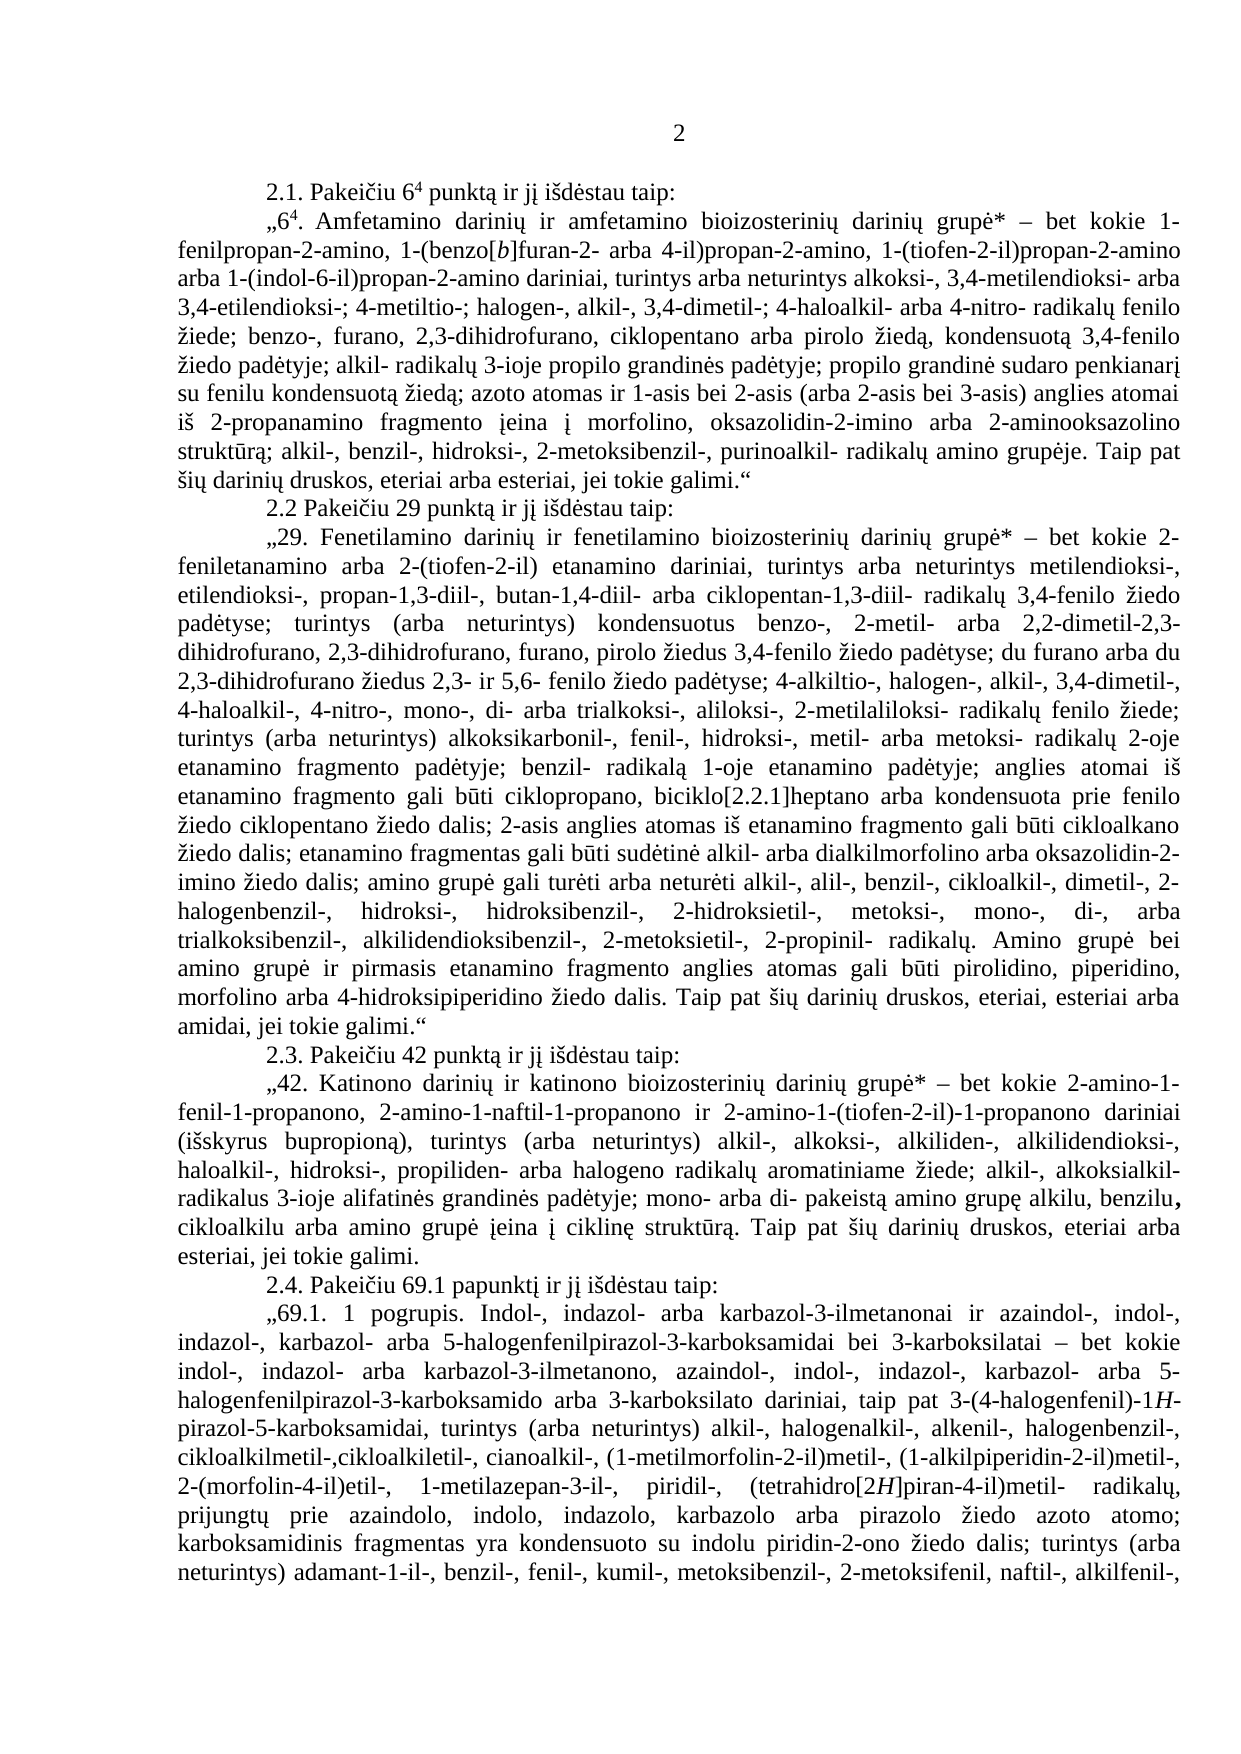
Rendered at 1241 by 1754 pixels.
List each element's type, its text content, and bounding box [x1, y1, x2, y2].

text „42. Katinono darinių ir katinono bioizosterinių darinių grupė* – bet kokie 2-amino-1-fenil-1-propanono, 2-amino-1-naftil-1-propanono ir 2-amino-1-(tiofen-2-il)-1-propanono dariniai (išskyrus bupropioną), turintys (arba neturintys) alkil-, alkoksi-, alkiliden-, alkilidendioksi-, haloalkil-, hidroksi-, propiliden- arba halogeno radikalų aromatiniame žiede; alkil-, alkoksialkil- radikalus 3-ioje alifatinės grandinės padėtyje; mono- arba di- pakeistą amino grupę alkilu, benzilu, cikloalkilu arba amino grupė įeina į ciklinę struktūrą. Taip pat šių darinių druskos, eteriai arba esteriai, jei tokie galimi. [177, 1068, 1181, 1270]
text 2.2 Pakeičiu 29 punktą ir jį išdėstau taip: [177, 493, 1181, 522]
text „29. Fenetilamino darinių ir fenetilamino bioizosterinių darinių grupė* – bet kokie 2-feniletanamino arba 2-(tiofen-2-il) etanamino dariniai, turintys arba neturintys metilendioksi-, etilendioksi-, propan-1,3-diil-, butan-1,4-diil- arba ciklopentan-1,3-diil- radikalų 3,4-fenilo žiedo padėtyse; turintys (arba neturintys) kondensuotus benzo-, 2-metil- arba 2,2-dimetil-2,3-dihidrofurano, 2,3-dihidrofurano, furano, pirolo žiedus 3,4-fenilo žiedo padėtyse; du furano arba du 2,3-dihidrofurano žiedus 2,3- ir 5,6- fenilo žiedo padėtyse; 4-alkiltio-, halogen-, alkil-, 3,4-dimetil-, 4-haloalkil-, 4-nitro-, mono-, di- arba trialkoksi-, aliloksi-, 2-metilaliloksi- radikalų fenilo žiede; turintys (arba neturintys) alkoksikarbonil-, fenil-, hidroksi-, metil- arba metoksi- radikalų 2-oje etanamino fragmento padėtyje; benzil- radikalą 1-oje etanamino padėtyje; anglies atomai iš etanamino fragmento gali būti ciklopropano, biciklo[2.2.1]heptano arba kondensuota prie fenilo žiedo ciklopentano žiedo dalis; 2-asis anglies atomas iš etanamino fragmento gali būti cikloalkano žiedo dalis; etanamino fragmentas gali būti sudėtinė alkil- arba dialkilmorfolino arba oksazolidin-2-imino žiedo dalis; amino grupė gali turėti arba neturėti alkil-, alil-, benzil-, cikloalkil-, dimetil-, 2-halogenbenzil-, hidroksi-, hidroksibenzil-, 2-hidroksietil-, metoksi-, mono-, di-, arba trialkoksibenzil-, alkilidendioksibenzil-, 2-metoksietil-, 2-propinil- radikalų. Amino grupė bei amino grupė ir pirmasis etanamino fragmento anglies atomas gali būti pirolidino, piperidino, morfolino arba 4-hidroksipiperidino žiedo dalis. Taip pat šių darinių druskos, eteriai, esteriai arba amidai, jei tokie galimi.“ [177, 522, 1181, 1040]
text „69.1. 1 pogrupis. Indol-, indazol- arba karbazol-3-ilmetanonai ir azaindol-, indol-, indazol-, karbazol- arba 5-halogenfenilpirazol-3-karboksamidai bei 3-karboksilatai – bet kokie indol-, indazol- arba karbazol-3-ilmetanono, azaindol-, indol-, indazol-, karbazol- arba 5-halogenfenilpirazol-3-karboksamido arba 3-karboksilato dariniai, taip pat 3-(4-halogenfenil)-1H-pirazol-5-karboksamidai, turintys (arba neturintys) alkil-, halogenalkil-, alkenil-, halogenbenzil-, cikloalkilmetil-,cikloalkiletil-, cianoalkil-, (1-metilmorfolin-2-il)metil-, (1-alkilpiperidin-2-il)metil-, 2-(morfolin-4-il)etil-, 1-metilazepan-3-il-, piridil-, (tetrahidro[2H]piran-4-il)metil- radikalų, prijungtų prie azaindolo, indolo, indazolo, karbazolo arba pirazolo žiedo azoto atomo; karboksamidinis fragmentas yra kondensuoto su indolu piridin-2-ono žiedo dalis; turintys (arba neturintys) adamant-1-il-, benzil-, fenil-, kumil-, metoksibenzil-, 2-metoksifenil, naftil-, alkilfenil-, [177, 1298, 1181, 1586]
text 2.1. Pakeičiu 64 punktą ir jį išdėstau taip: [177, 177, 1181, 206]
text 2.4. Pakeičiu 69.1 papunktį ir jį išdėstau taip: [177, 1270, 1181, 1298]
text „64. Amfetamino darinių ir amfetamino bioizosterinių darinių grupė* – bet kokie 1-fenilpropan-2-amino, 1-(benzo[b]furan-2- arba 4-il)propan-2-amino, 1-(tiofen-2-il)propan-2-amino arba 1-(indol-6-il)propan-2-amino dariniai, turintys arba neturintys alkoksi-, 3,4-metilendioksi- arba 3,4-etilendioksi-; 4-metiltio-; halogen-, alkil-, 3,4-dimetil-; 4-haloalkil- arba 4-nitro- radikalų fenilo žiede; benzo-, furano, 2,3-dihidrofurano, ciklopentano arba pirolo žiedą, kondensuotą 3,4-fenilo žiedo padėtyje; alkil- radikalų 3-ioje propilo grandinės padėtyje; propilo grandinė sudaro penkianarį su fenilu kondensuotą žiedą; azoto atomas ir 1-asis bei 2-asis (arba 2-asis bei 3-asis) anglies atomai iš 2-propanamino fragmento įeina į morfolino, oksazolidin-2-imino arba 2-aminooksazolino struktūrą; alkil-, benzil-, hidroksi-, 2-metoksibenzil-, purinoalkil- radikalų amino grupėje. Taip pat šių darinių druskos, eteriai arba esteriai, jei tokie galimi.“ [177, 206, 1181, 493]
text 2.3. Pakeičiu 42 punktą ir jį išdėstau taip: [177, 1040, 1181, 1068]
